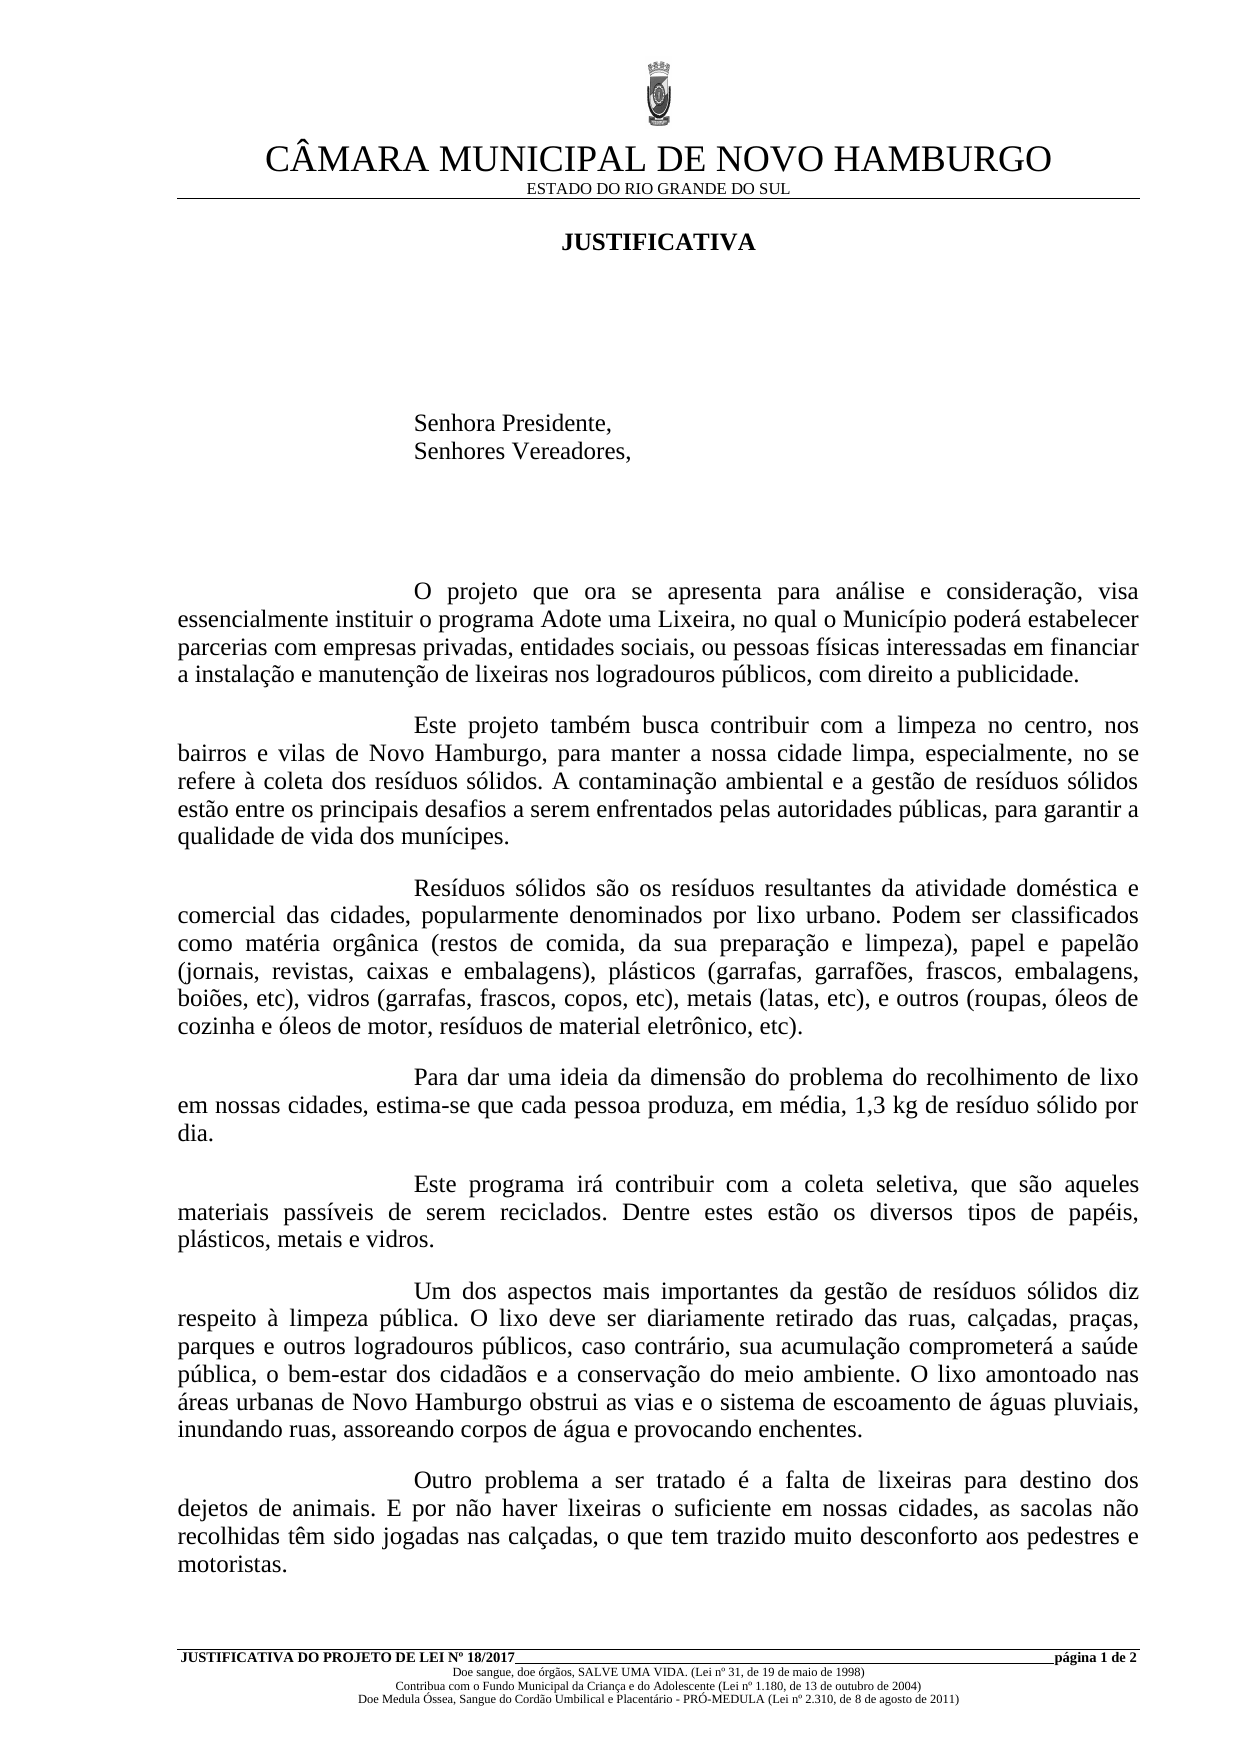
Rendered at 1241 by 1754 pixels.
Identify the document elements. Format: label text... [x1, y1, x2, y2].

text Este projeto também busca contribuir com a limpeza no centro, nos bairros e vilas de Novo Hamburgo, para manter a nossa cidade limpa, especialmente, no se refere à coleta dos resíduos sólidos. A contaminação ambiental e a gestão de resíduos sólidos estão entre os principais desafios a serem enfrentados pelas autoridades públicas, para garantir a qualidade de vida dos munícipes. [177, 712, 1140, 850]
text Senhores Vereadores, [177, 437, 1140, 465]
text Um dos aspectos mais importantes da gestão de resíduos sólidos diz respeito à limpeza pública. O lixo deve ser diariamente retirado das ruas, calçadas, praças, parques e outros logradouros públicos, caso contrário, sua acumulação comprometerá a saúde pública, o bem-estar dos cidadãos e a conservação do meio ambiente. O lixo amontoado nas áreas urbanas de Novo Hamburgo obstrui as vias e o sistema de escoamento de águas pluviais, inundando ruas, assoreando corpos de água e provocando enchentes. [177, 1277, 1140, 1443]
text Resíduos sólidos são os resíduos resultantes da atividade doméstica e comercial das cidades, popularmente denominados por lixo urbano. Podem ser classificados como matéria orgânica (restos de comida, da sua preparação e limpeza), papel e papelão (jornais, revistas, caixas e embalagens), plásticos (garrafas, garrafões, frascos, embalagens, boiões, etc), vidros (garrafas, frascos, copos, etc), metais (latas, etc), e outros (roupas, óleos de cozinha e óleos de motor, resíduos de material eletrônico, etc). [177, 874, 1140, 1040]
text Este programa irá contribuir com a coleta seletiva, que são aqueles materiais passíveis de serem reciclados. Dentre estes estão os diversos tipos de papéis, plásticos, metais e vidros. [177, 1170, 1140, 1253]
text Outro problema a ser tratado é a falta de lixeiras para destino dos dejetos de animais. E por não haver lixeiras o suficiente em nossas cidades, as sacolas não recolhidas têm sido jogadas nas calçadas, o que tem trazido muito desconforto aos pedestres e motoristas. [177, 1467, 1140, 1577]
text Para dar uma ideia da dimensão do problema do recolhimento de lixo em nossas cidades, estima-se que cada pessoa produza, em média, 1,3 kg de resíduo sólido por dia. [177, 1063, 1140, 1147]
text O projeto que ora se apresenta para análise e consideração, visa essencialmente instituir o programa Adote uma Lixeira, no qual o Município poderá estabelecer parcerias com empresas privadas, entidades sociais, ou pessoas físicas interessadas em financiar a instalação e manutenção de lixeiras nos logradouros públicos, com direito a publicidade. [177, 577, 1140, 688]
text Senhora Presidente, [177, 409, 1140, 437]
text JUSTIFICATIVA [177, 228, 1140, 256]
